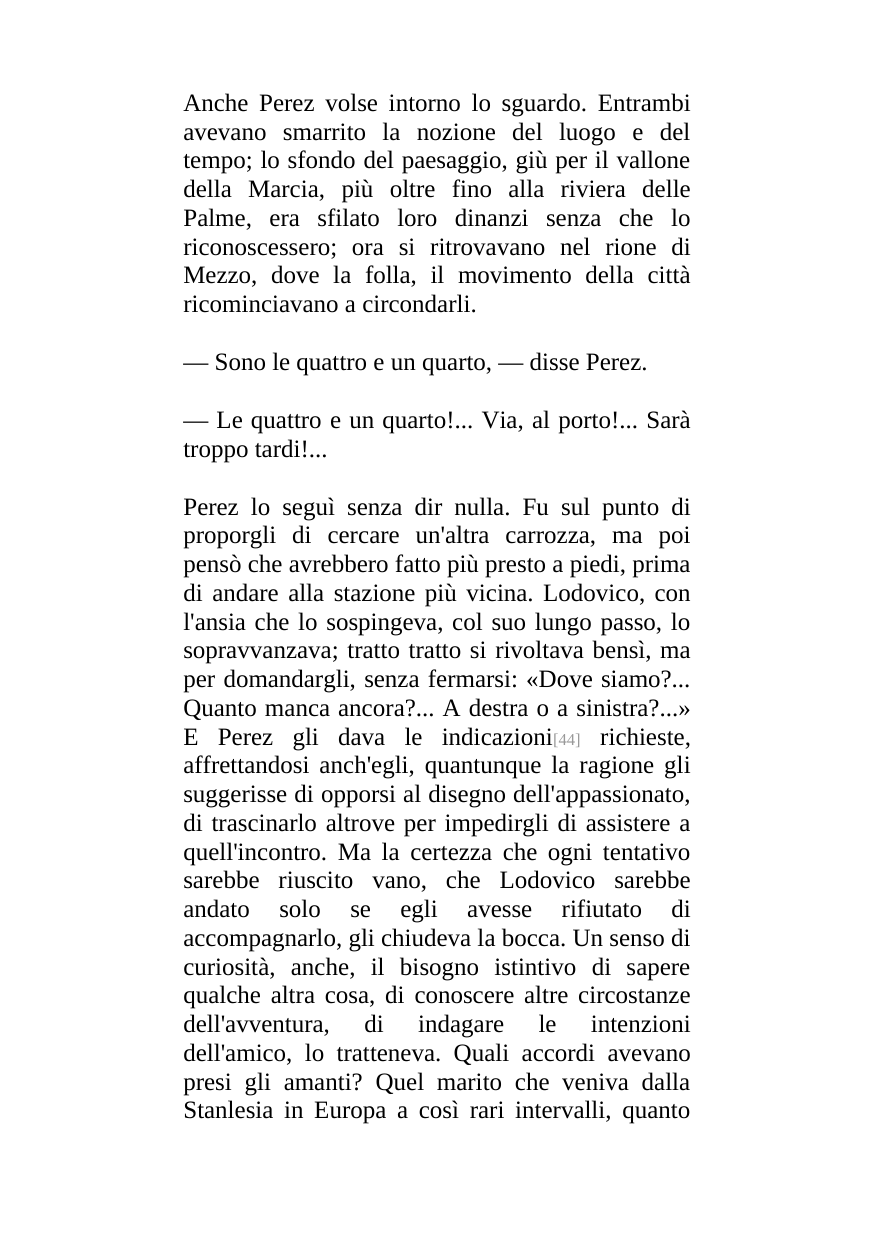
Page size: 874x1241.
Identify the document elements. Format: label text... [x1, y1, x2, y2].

text — Sono le quattro e un quarto, — disse Perez. [183, 347, 691, 376]
text Perez lo seguì senza dir nulla. Fu sul punto di proporgli di cercare un'altra carrozza, ma poi pensò che avrebbero fatto più presto a piedi, prima di andare alla stazione più vicina. Lodovico, con l'ansia che lo sospingeva, col suo lungo passo, lo sopravvanzava; tratto tratto si rivoltava bensì, ma per domandargli, senza fermarsi: «Dove siamo?... Quanto manca ancora?... A destra o a sinistra?...» E Perez gli dava le indicazioni[44] richieste, affrettandosi anch'egli, quantunque la ragione gli suggerisse di opporsi al disegno dell'appassionato, di trascinarlo altrove per impedirgli di assistere a quell'incontro. Ma la certezza che ogni tentativo sarebbe riuscito vano, che Lodovico sarebbe andato solo se egli avesse rifiutato di accompagnarlo, gli chiudeva la bocca. Un senso di curiosità, anche, il bisogno istintivo di sapere qualche altra cosa, di conoscere altre circostanze dell'avventura, di indagare le intenzioni dell'amico, lo tratteneva. Quali accordi avevano presi gli amanti? Quel marito che veniva dalla Stanlesia in Europa a così rari intervalli, quanto [183, 492, 691, 1124]
text — Le quattro e un quarto!... Via, al porto!... Sarà troppo tardi!... [183, 405, 691, 462]
text Anche Perez volse intorno lo sguardo. Entrambi avevano smarrito la nozione del luogo e del tempo; lo sfondo del paesaggio, giù per il vallone della Marcia, più oltre fino alla riviera delle Palme, era sfilato loro dinanzi senza che lo riconoscessero; ora si ritrovavano nel rione di Mezzo, dove la folla, il movimento della città ricominciavano a circondarli. [183, 88, 691, 318]
